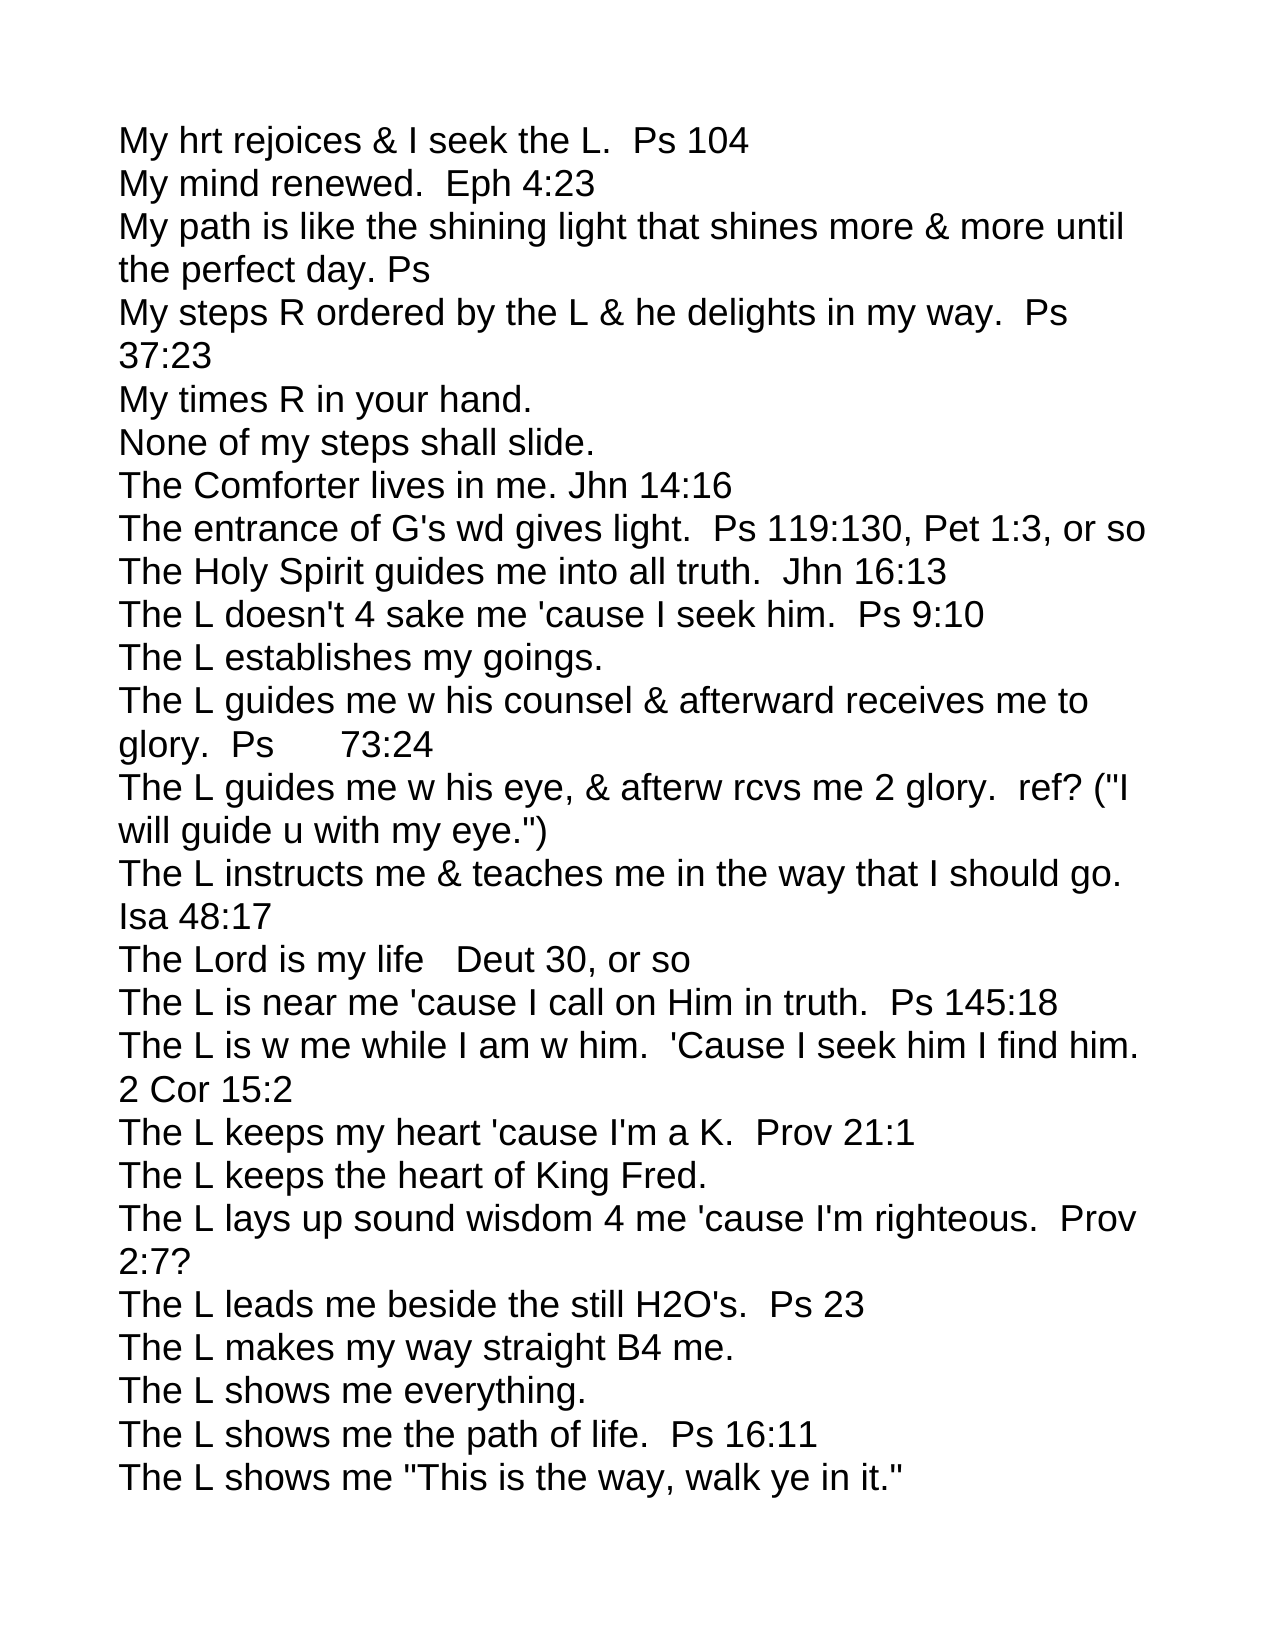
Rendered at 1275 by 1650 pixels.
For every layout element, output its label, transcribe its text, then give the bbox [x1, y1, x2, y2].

text The Holy Spirit guides me into all truth. Jhn 16:13 [118, 549, 1157, 592]
text The L keeps my heart 'cause I'm a K. Prov 21:1 [118, 1110, 1157, 1153]
text The L lays up sound wisdom 4 me 'cause I'm righteous. Prov 2:7? [118, 1196, 1157, 1282]
text The L is near me 'cause I call on Him in truth. Ps 145:18 [118, 981, 1157, 1024]
text My hrt rejoices & I seek the L. Ps 104 [118, 118, 1157, 161]
text The L is w me while I am w him. 'Cause I seek him I find him. 2 Cor 15:2 [118, 1024, 1157, 1110]
text The L shows me "This is the way, walk ye in it." [118, 1455, 1157, 1498]
text The entrance of G's wd gives light. Ps 119:130, Pet 1:3, or so [118, 506, 1157, 549]
text My steps R ordered by the L & he delights in my way. Ps 37:23 [118, 291, 1157, 377]
text My path is like the shining light that shines more & more until the perfect day. Ps [118, 204, 1157, 291]
text The L guides me w his eye, & afterw rcvs me 2 glory. ref? ("I will guide u with my eye.") [118, 765, 1157, 851]
text The Comforter lives in me. Jhn 14:16 [118, 463, 1157, 506]
text The L guides me w his counsel & afterward receives me to glory. Ps 73:24 [118, 679, 1157, 765]
text The L shows me everything. [118, 1369, 1157, 1412]
text The L instructs me & teaches me in the way that I should go. Isa 48:17 [118, 851, 1157, 937]
text My times R in your hand. [118, 377, 1157, 420]
text The L doesn't 4 sake me 'cause I seek him. Ps 9:10 [118, 592, 1157, 636]
text The Lord is my life Deut 30, or so [118, 937, 1157, 981]
text None of my steps shall slide. [118, 420, 1157, 463]
text The L leads me beside the still H2O's. Ps 23 [118, 1282, 1157, 1326]
text The L makes my way straight B4 me. [118, 1326, 1157, 1369]
text My mind renewed. Eph 4:23 [118, 161, 1157, 204]
text The L establishes my goings. [118, 636, 1157, 679]
text The L shows me the path of life. Ps 16:11 [118, 1412, 1157, 1455]
text The L keeps the heart of King Fred. [118, 1153, 1157, 1196]
